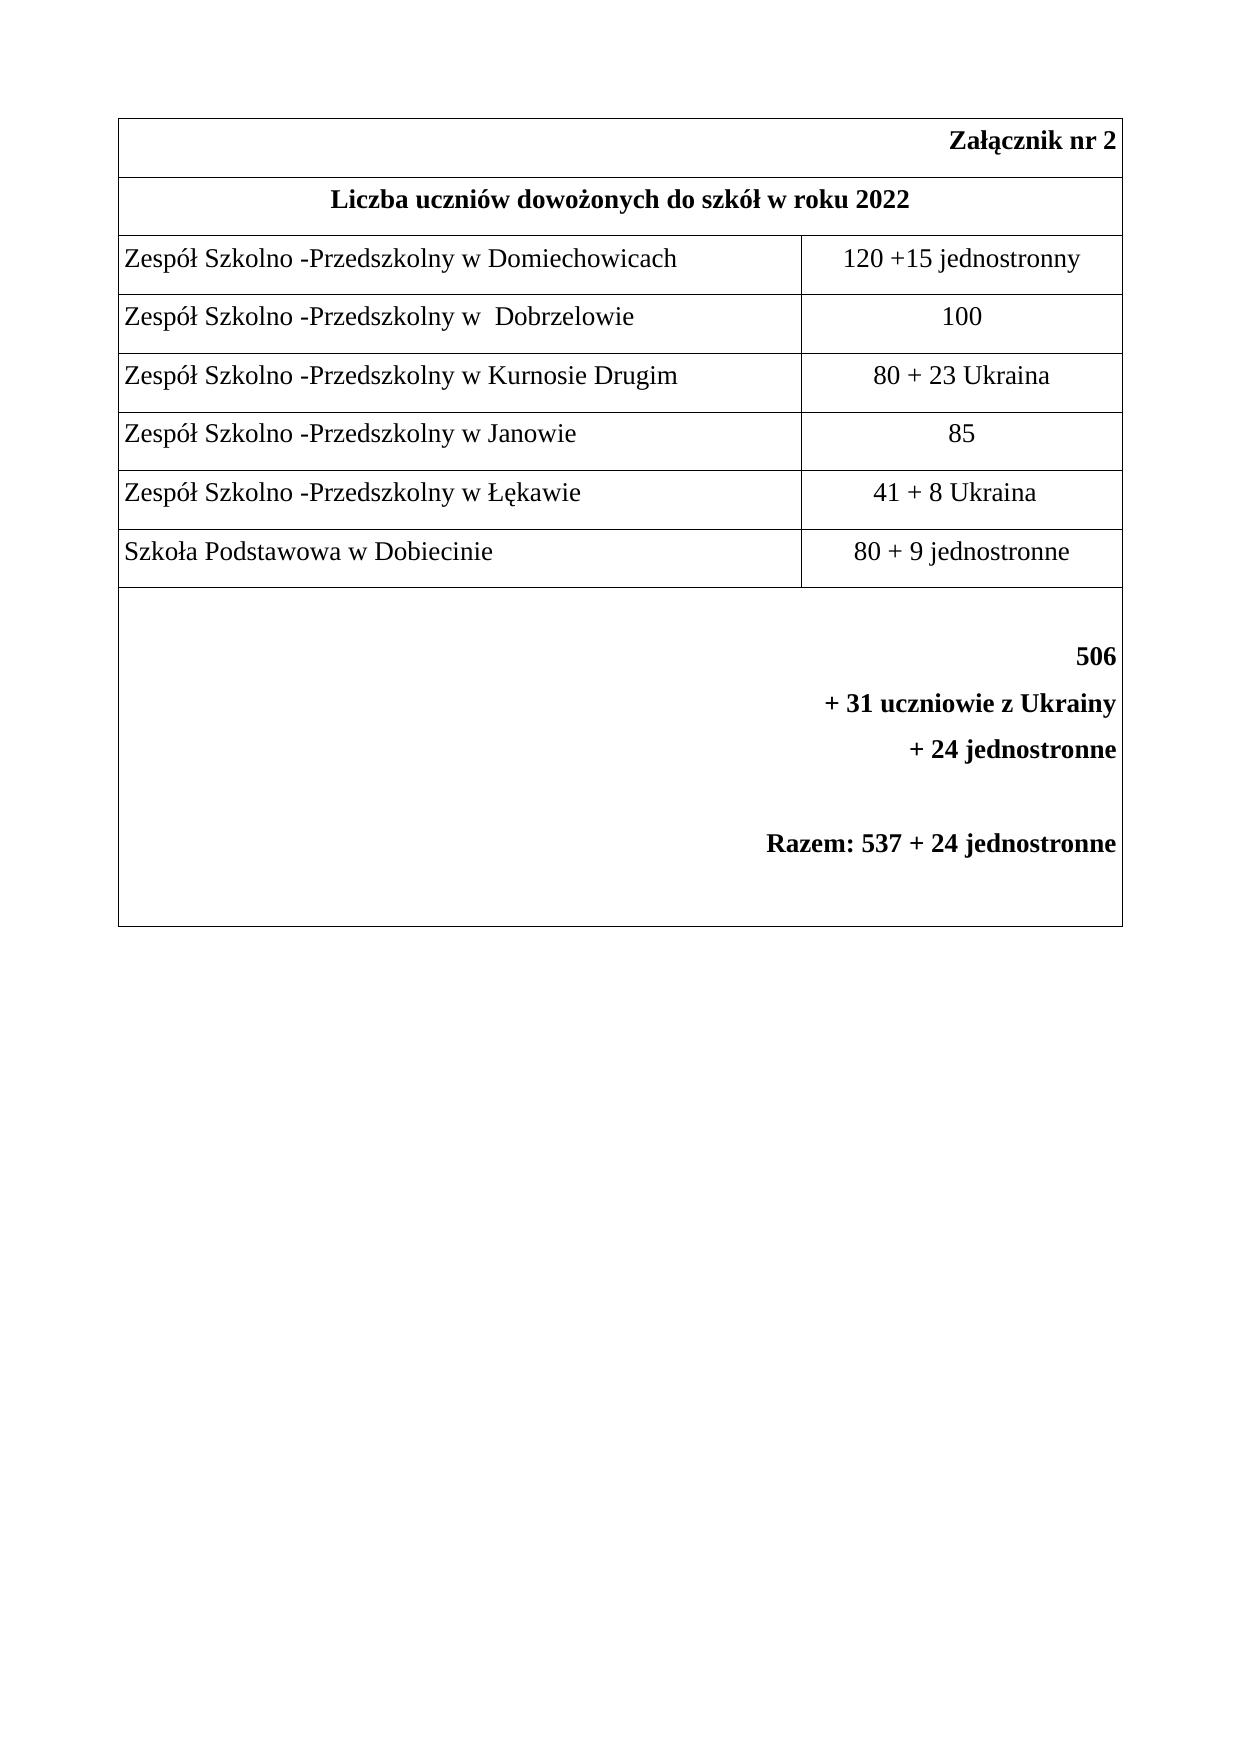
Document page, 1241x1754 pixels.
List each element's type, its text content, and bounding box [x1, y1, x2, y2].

table_cell 120 +15 jednostronny [802, 236, 1122, 294]
table_cell Zespół Szkolno -Przedszkolny w Łękawie [119, 471, 801, 529]
table_cell Szkoła Podstawowa w Dobiecinie [119, 530, 801, 587]
table_cell Liczba uczniów dowożonych do szkół w roku 2022 [119, 178, 1122, 235]
table_cell Zespół Szkolno -Przedszkolny w Kurnosie Drugim [119, 354, 801, 411]
table_cell 85 [802, 413, 1122, 470]
table_cell 506 + 31 uczniowie z Ukrainy + 24 jednostronne Razem: 537 + 24 jednostronne [119, 588, 1122, 926]
table_cell Zespół Szkolno -Przedszkolny w Dobrzelowie [119, 295, 801, 353]
table_cell 80 + 23 Ukraina [802, 354, 1122, 411]
table_cell 41 + 8 Ukraina [802, 471, 1122, 529]
table_cell 100 [802, 295, 1122, 353]
table_header Załącznik nr 2 [119, 119, 1122, 177]
table_cell Zespół Szkolno -Przedszkolny w Domiechowicach [119, 236, 801, 294]
table_cell Zespół Szkolno -Przedszkolny w Janowie [119, 413, 801, 470]
table_cell 80 + 9 jednostronne [802, 530, 1122, 587]
